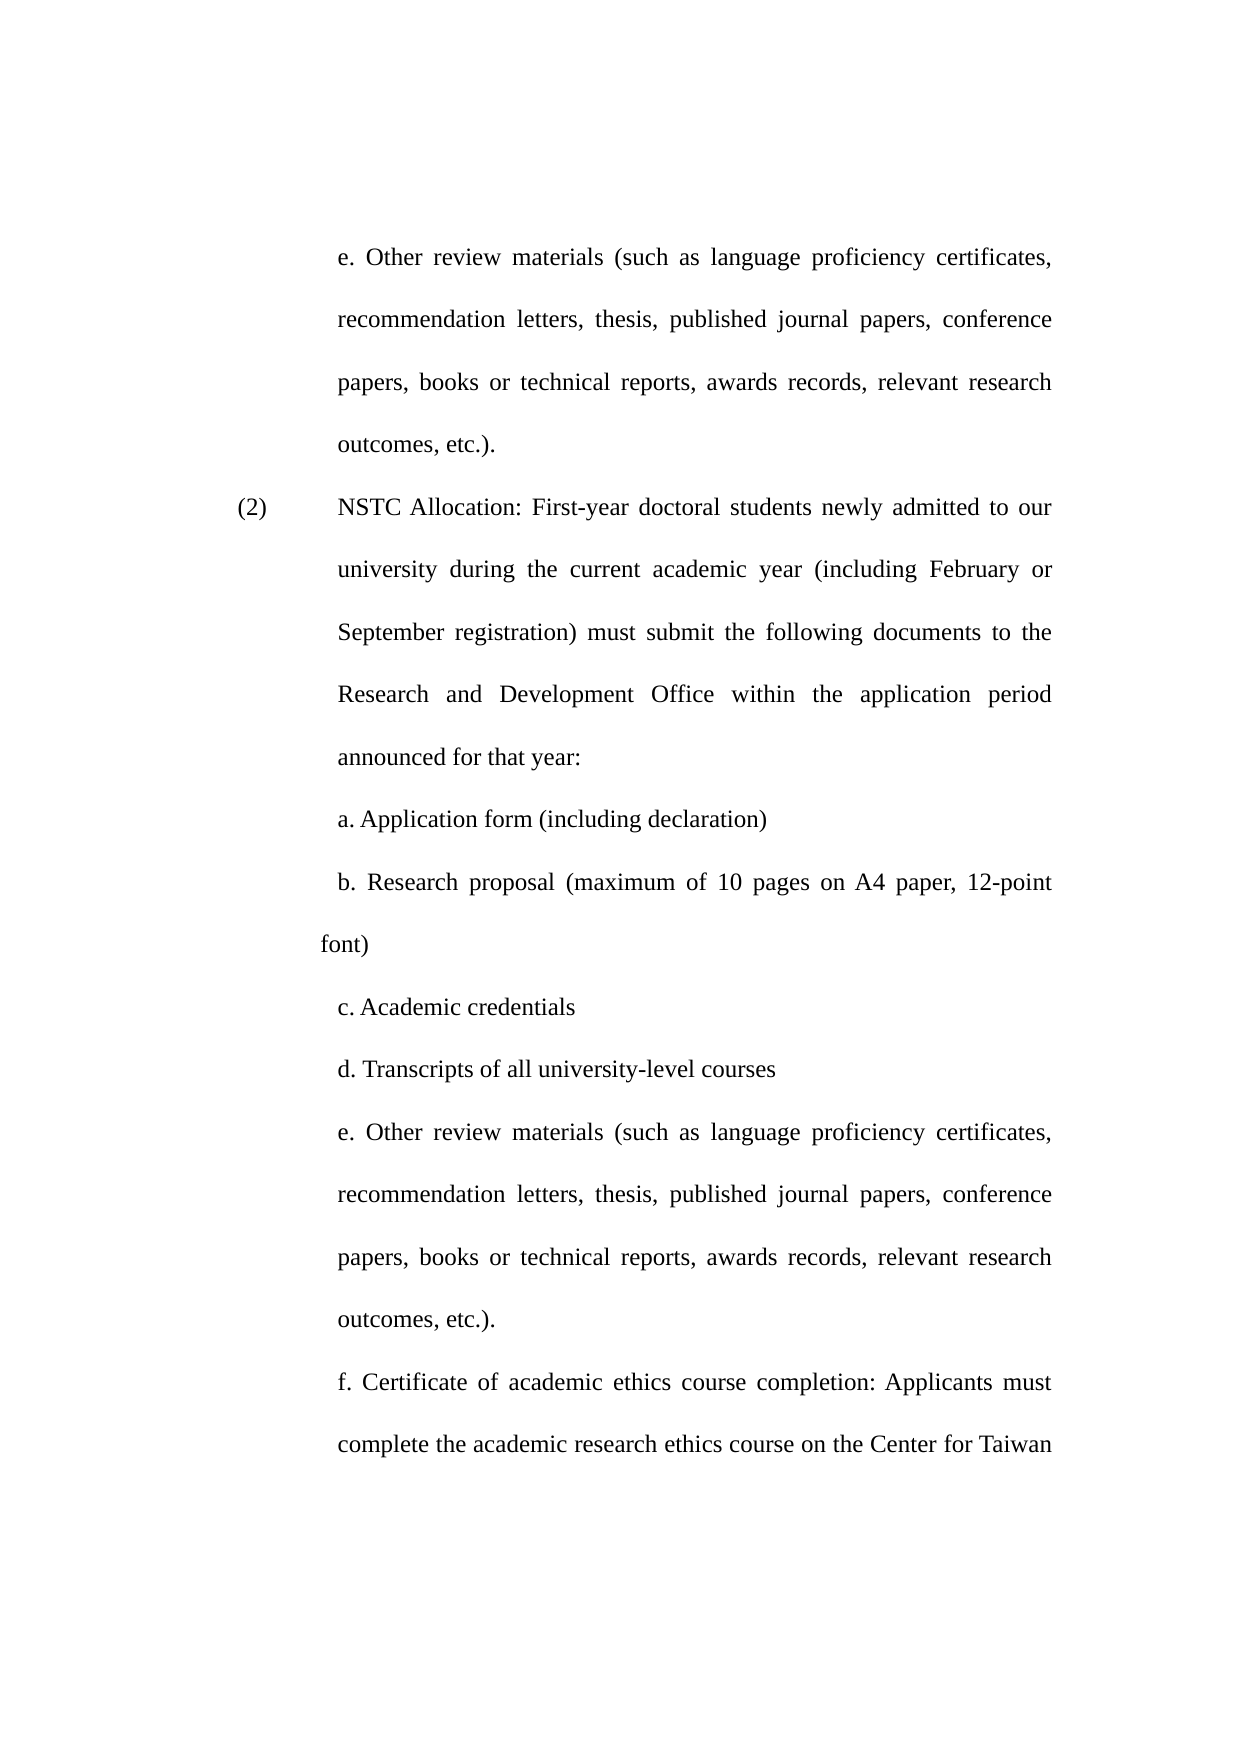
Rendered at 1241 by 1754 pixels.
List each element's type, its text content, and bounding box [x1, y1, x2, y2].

text (2) NSTC Allocation: First-year doctoral students newly admitted to our university during the current academic year (including February or September registration) must submit the following documents to the Research and Development Office within the application period announced for that year: [237, 464, 1053, 777]
text e. Other review materials (such as language proficiency certificates, recommendation letters, thesis, published journal papers, conference papers, books or technical reports, awards records, relevant research outcomes, etc.). [255, 214, 1053, 464]
text d. Transcripts of all university-level courses [320, 1027, 1053, 1089]
text c. Academic credentials [320, 964, 1053, 1027]
text a. Application form (including declaration) [320, 777, 1053, 839]
text e. Other review materials (such as language proficiency certificates, recommendation letters, thesis, published journal papers, conference papers, books or technical reports, awards records, relevant research outcomes, etc.). [337, 1089, 1053, 1339]
text f. Certificate of academic ethics course completion: Applicants must complete the academic research ethics course on the Center for Taiwan [337, 1339, 1053, 1464]
text b. Research proposal (maximum of 10 pages on A4 paper, 12-point font) [320, 839, 1053, 964]
